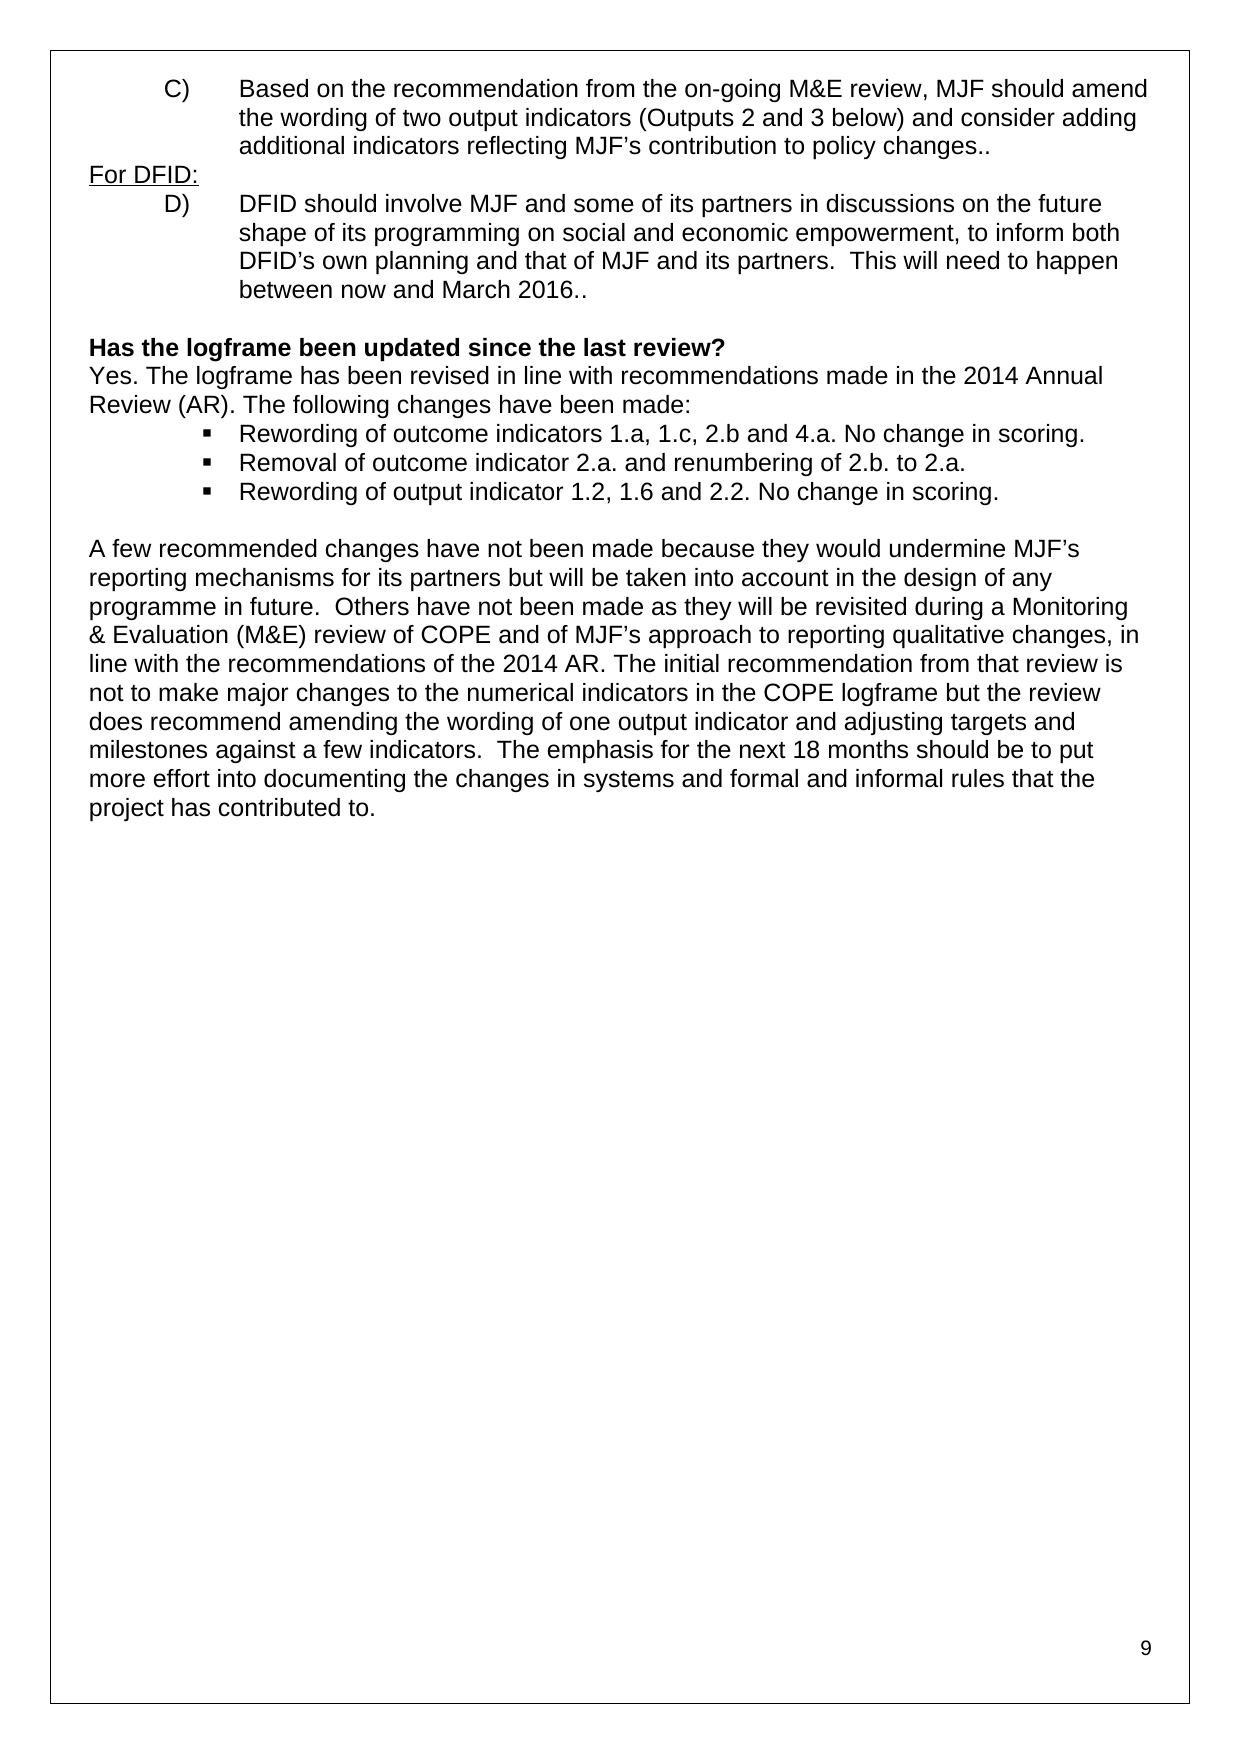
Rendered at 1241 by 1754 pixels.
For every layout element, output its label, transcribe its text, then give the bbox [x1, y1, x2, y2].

list Rewording of output indicator 1.2, 1.6 and 2.2. No change in scoring. [201, 477, 1152, 505]
list Rewording of outcome indicators 1.a, 1.c, 2.b and 4.a. No change in scoring. [201, 419, 1152, 448]
list Removal of outcome indicator 2.a. and renumbering of 2.b. to 2.a. [201, 448, 1152, 477]
text Yes. The logframe has been revised in line with recommendations made in the 2014 Annual Review (AR). The following changes have been made: [89, 361, 1152, 419]
text A few recommended changes have not been made because they would undermine MJF’s reporting mechanisms for its partners but will be taken into account in the design of any programme in future. Others have not been made as they will be revisited during a Monitoring & Evaluation (M&E) review of COPE and of MJF’s approach to reporting qualitative changes, in line with the recommendations of the 2014 AR. The initial recommendation from that review is not to make major changes to the numerical indicators in the COPE logframe but the review does recommend amending the wording of one output indicator and adjusting targets and milestones against a few indicators. The emphasis for the next 18 months should be to put more effort into documenting the changes in systems and formal and informal rules that the project has contributed to. [89, 534, 1152, 822]
list Based on the recommendation from the on-going M&E review, MJF should amend the wording of two output indicators (Outputs 2 and 3 below) and consider adding additional indicators reflecting MJF’s contribution to policy changes.. [164, 74, 1152, 160]
text Has the logframe been updated since the last review? [89, 333, 1152, 361]
text For DFID: [89, 160, 1152, 189]
list DFID should involve MJF and some of its partners in discussions on the future shape of its programming on social and economic empowerment, to inform both DFID’s own planning and that of MJF and its partners. This will need to happen between now and March 2016.. [164, 189, 1152, 304]
